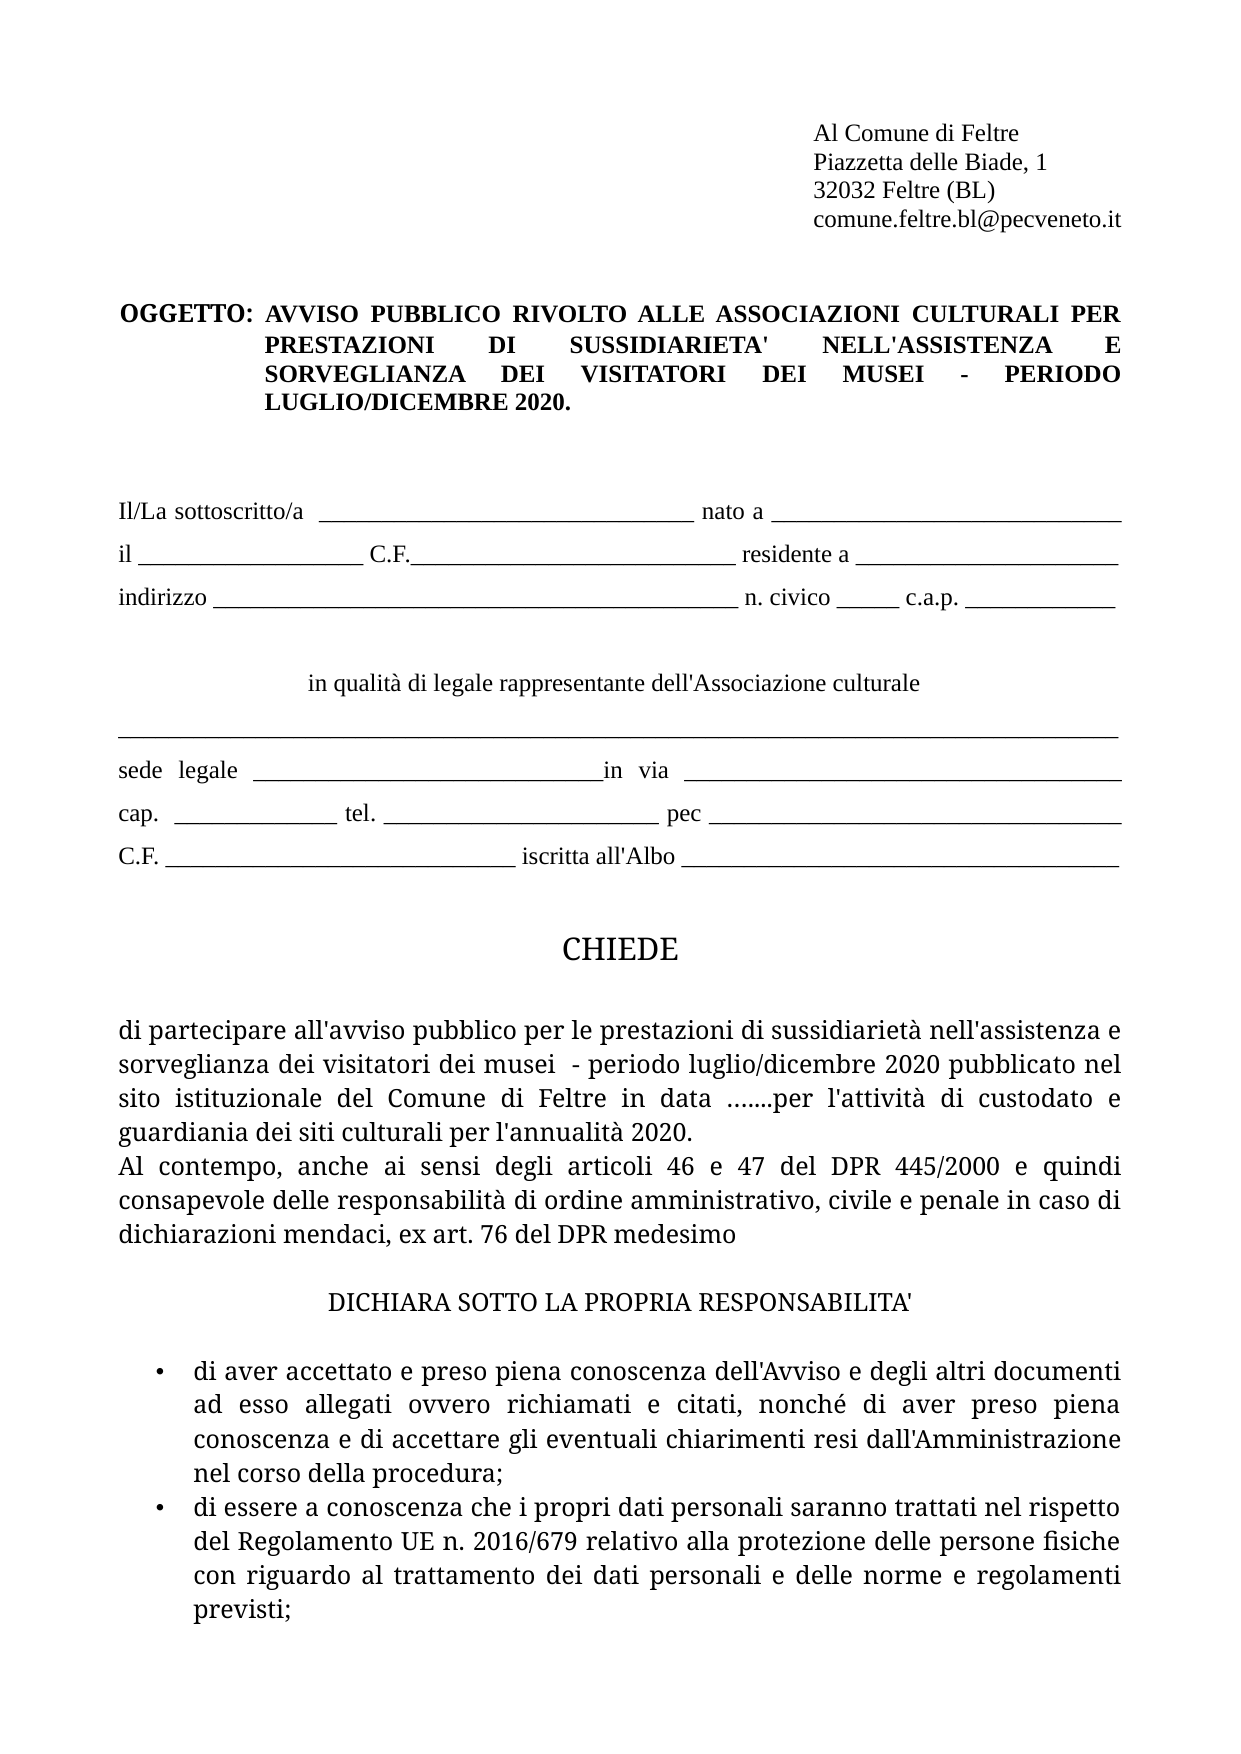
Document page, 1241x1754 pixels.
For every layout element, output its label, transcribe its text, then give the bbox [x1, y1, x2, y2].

text ________________________________________________________________________________ [118, 712, 1122, 740]
text comune.feltre.bl@pecveneto.it [118, 204, 1122, 233]
text sede legale ____________________________in via ___________________________________ cap. _____________ tel. ______________________ pec _________________________________ C.F. ____________________________ iscritta all'Albo ___________________________________ [118, 755, 1122, 870]
text OGGETTO: AVVISO PUBBLICO RIVOLTO ALLE ASSOCIAZIONI CULTURALI PER PRESTAZIONI DI SUSSIDIARIETA' NELL'ASSISTENZA E SORVEGLIANZA DEI VISITATORI DEI MUSEI - PERIODO LUGLIO/DICEMBRE 2020. [119, 296, 1122, 416]
text Al contempo, anche ai sensi degli articoli 46 e 47 del DPR 445/2000 e quindi consapevole delle responsabilità di ordine amministrativo, civile e penale in caso di dichiarazioni mendaci, ex art. 76 del DPR medesimo [118, 1149, 1122, 1251]
text indirizzo __________________________________________ n. civico _____ c.a.p. ____________ [118, 582, 1122, 611]
list di aver accettato e preso piena conoscenza dell'Avviso e degli altri documenti ad esso allegati ovvero richiamati e citati, nonché di aver preso piena conoscenza e di accettare gli eventuali chiarimenti resi dall'Amministrazione nel corso della procedura; [156, 1353, 1122, 1489]
text 32032 Feltre (BL) [118, 176, 1122, 204]
text Piazzetta delle Biade, 1 [118, 147, 1122, 176]
text Il/La sottoscritto/a ______________________________ nato a ____________________________ il __________________ C.F.__________________________ residente a _____________________ [118, 496, 1122, 568]
text Al Comune di Feltre [118, 118, 1122, 147]
text DICHIARA SOTTO LA PROPRIA RESPONSABILITA' [118, 1285, 1122, 1319]
list di essere a conoscenza che i propri dati personali saranno trattati nel rispetto del Regolamento UE n. 2016/679 relativo alla protezione delle persone fisiche con riguardo al trattamento dei dati personali e delle norme e regolamenti previsti; [156, 1489, 1122, 1626]
text in qualità di legale rappresentante dell'Associazione culturale [118, 668, 1122, 697]
text di partecipare all'avviso pubblico per le prestazioni di sussidiarietà nell'assistenza e sorveglianza dei visitatori dei musei - periodo luglio/dicembre 2020 pubblicato nel sito istituzionale del Comune di Feltre in data …....per l'attività di custodato e guardiania dei siti culturali per l'annualità 2020. [118, 1012, 1122, 1149]
text CHIEDE [118, 927, 1122, 970]
